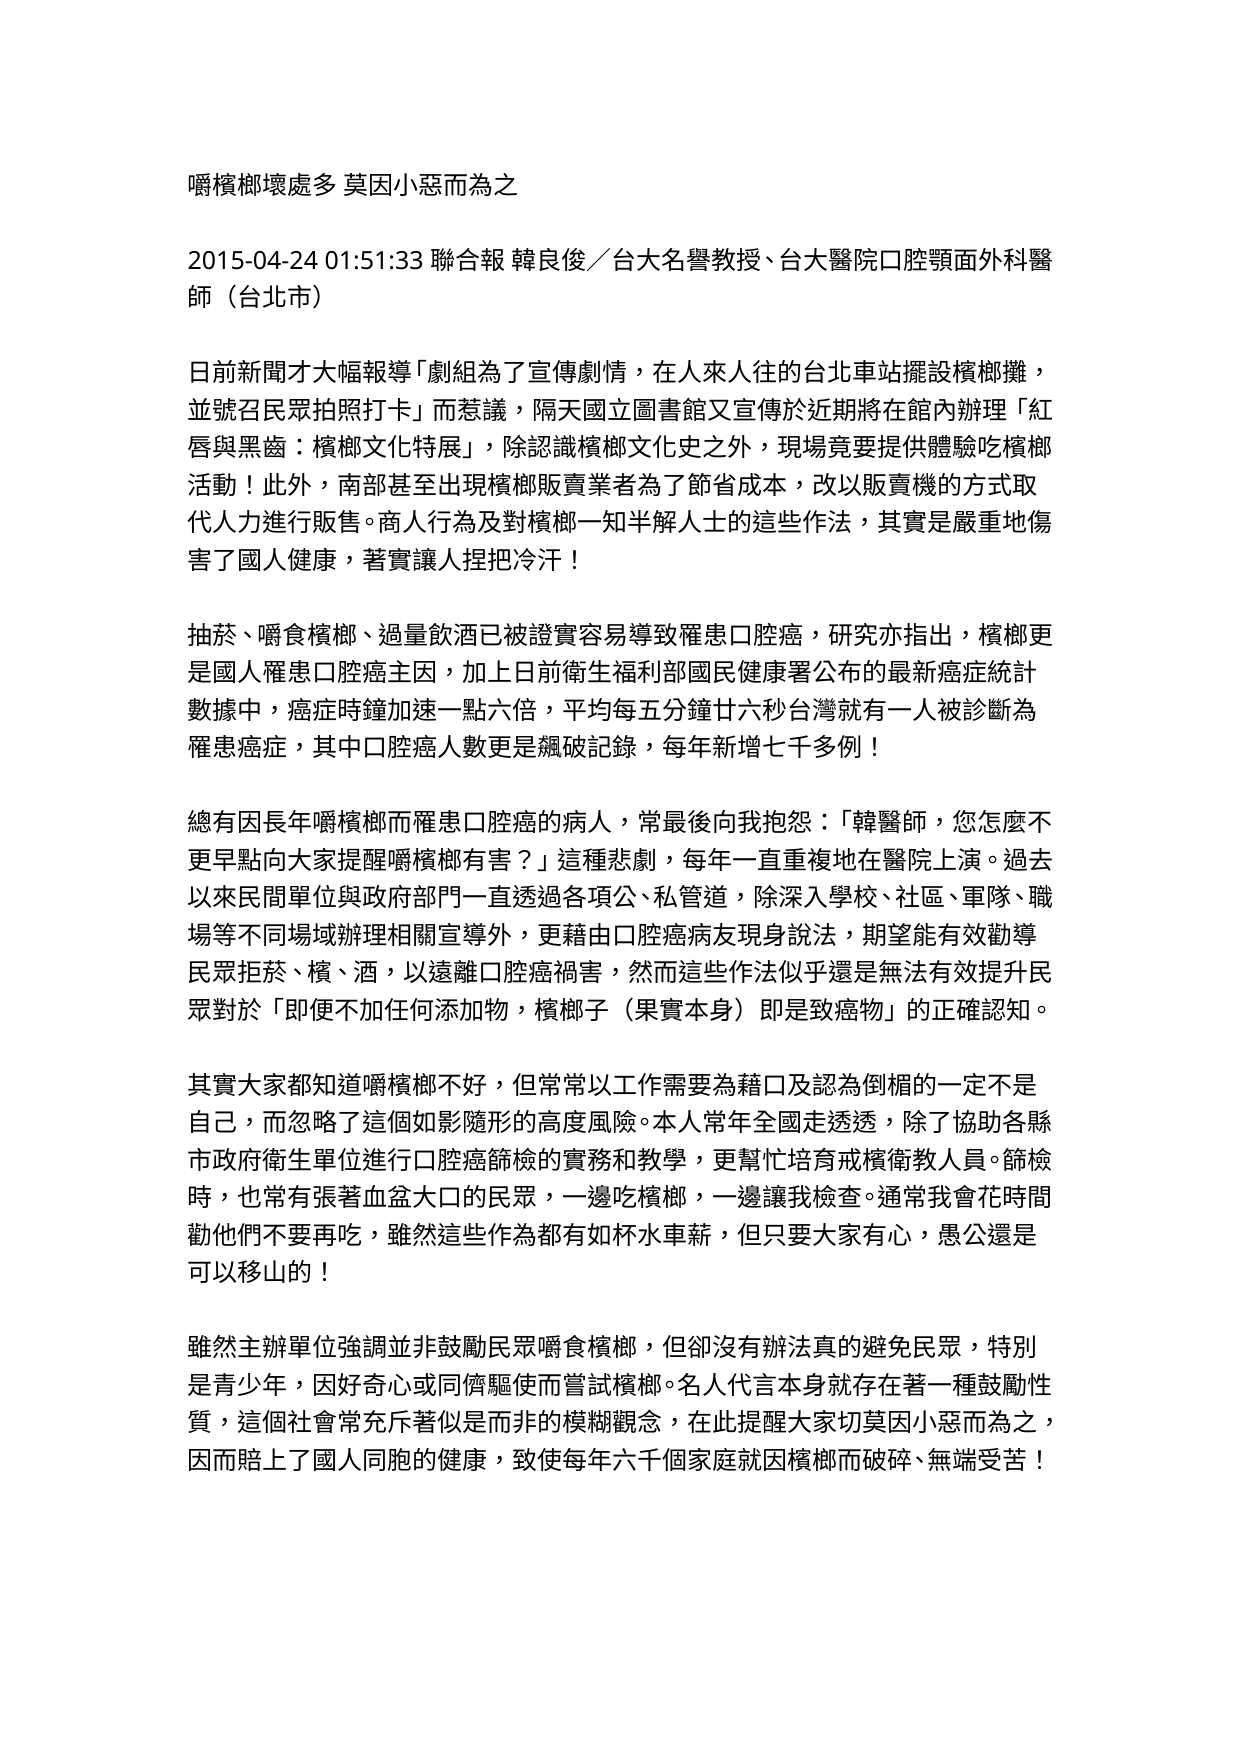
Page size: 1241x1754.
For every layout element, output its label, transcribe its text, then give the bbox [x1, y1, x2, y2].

text 日前新聞才大幅報導「劇組為了宣傳劇情，在人來人往的台北車站擺設檳榔攤，並號召民眾拍照打卡」而惹議，隔天國立圖書館又宣傳於近期將在館內辦理「紅唇與黑齒：檳榔文化特展」，除認識檳榔文化史之外，現場竟要提供體驗吃檳榔活動！此外，南部甚至出現檳榔販賣業者為了節省成本，改以販賣機的方式取代人力進行販售。商人行為及對檳榔一知半解人士的這些作法，其實是嚴重地傷害了國人健康，著實讓人捏把冷汗！ [187, 352, 1053, 577]
text 雖然主辦單位強調並非鼓勵民眾嚼食檳榔，但卻沒有辦法真的避免民眾，特別是青少年，因好奇心或同儕驅使而嘗試檳榔。名人代言本身就存在著一種鼓勵性質，這個社會常充斥著似是而非的模糊觀念，在此提醒大家切莫因小惡而為之，因而賠上了國人同胞的健康，致使每年六千個家庭就因檳榔而破碎、無端受苦！ [187, 1327, 1053, 1477]
text 抽菸、嚼食檳榔、過量飲酒已被證實容易導致罹患口腔癌，研究亦指出，檳榔更是國人罹患口腔癌主因，加上日前衛生福利部國民健康署公布的最新癌症統計數據中，癌症時鐘加速一點六倍，平均每五分鐘廿六秒台灣就有一人被診斷為罹患癌症，其中口腔癌人數更是飆破記錄，每年新增七千多例！ [187, 614, 1053, 764]
text 其實大家都知道嚼檳榔不好，但常常以工作需要為藉口及認為倒楣的一定不是自己，而忽略了這個如影隨形的高度風險。本人常年全國走透透，除了協助各縣市政府衛生單位進行口腔癌篩檢的實務和教學，更幫忙培育戒檳衛教人員。篩檢時，也常有張著血盆大口的民眾，一邊吃檳榔，一邊讓我檢查。通常我會花時間勸他們不要再吃，雖然這些作為都有如杯水車薪，但只要大家有心，愚公還是可以移山的！ [187, 1064, 1053, 1289]
text 嚼檳榔壞處多 莫因小惡而為之 [187, 164, 1053, 202]
text 2015-04-24 01:51:33 聯合報 韓良俊／台大名譽教授、台大醫院口腔顎面外科醫師（台北市） [187, 239, 1053, 314]
text 總有因長年嚼檳榔而罹患口腔癌的病人，常最後向我抱怨：「韓醫師，您怎麼不更早點向大家提醒嚼檳榔有害？」這種悲劇，每年一直重複地在醫院上演。過去以來民間單位與政府部門一直透過各項公、私管道，除深入學校、社區、軍隊、職場等不同場域辦理相關宣導外，更藉由口腔癌病友現身說法，期望能有效勸導民眾拒菸、檳、酒，以遠離口腔癌禍害，然而這些作法似乎還是無法有效提升民眾對於「即便不加任何添加物，檳榔子（果實本身）即是致癌物」的正確認知。 [187, 802, 1053, 1027]
